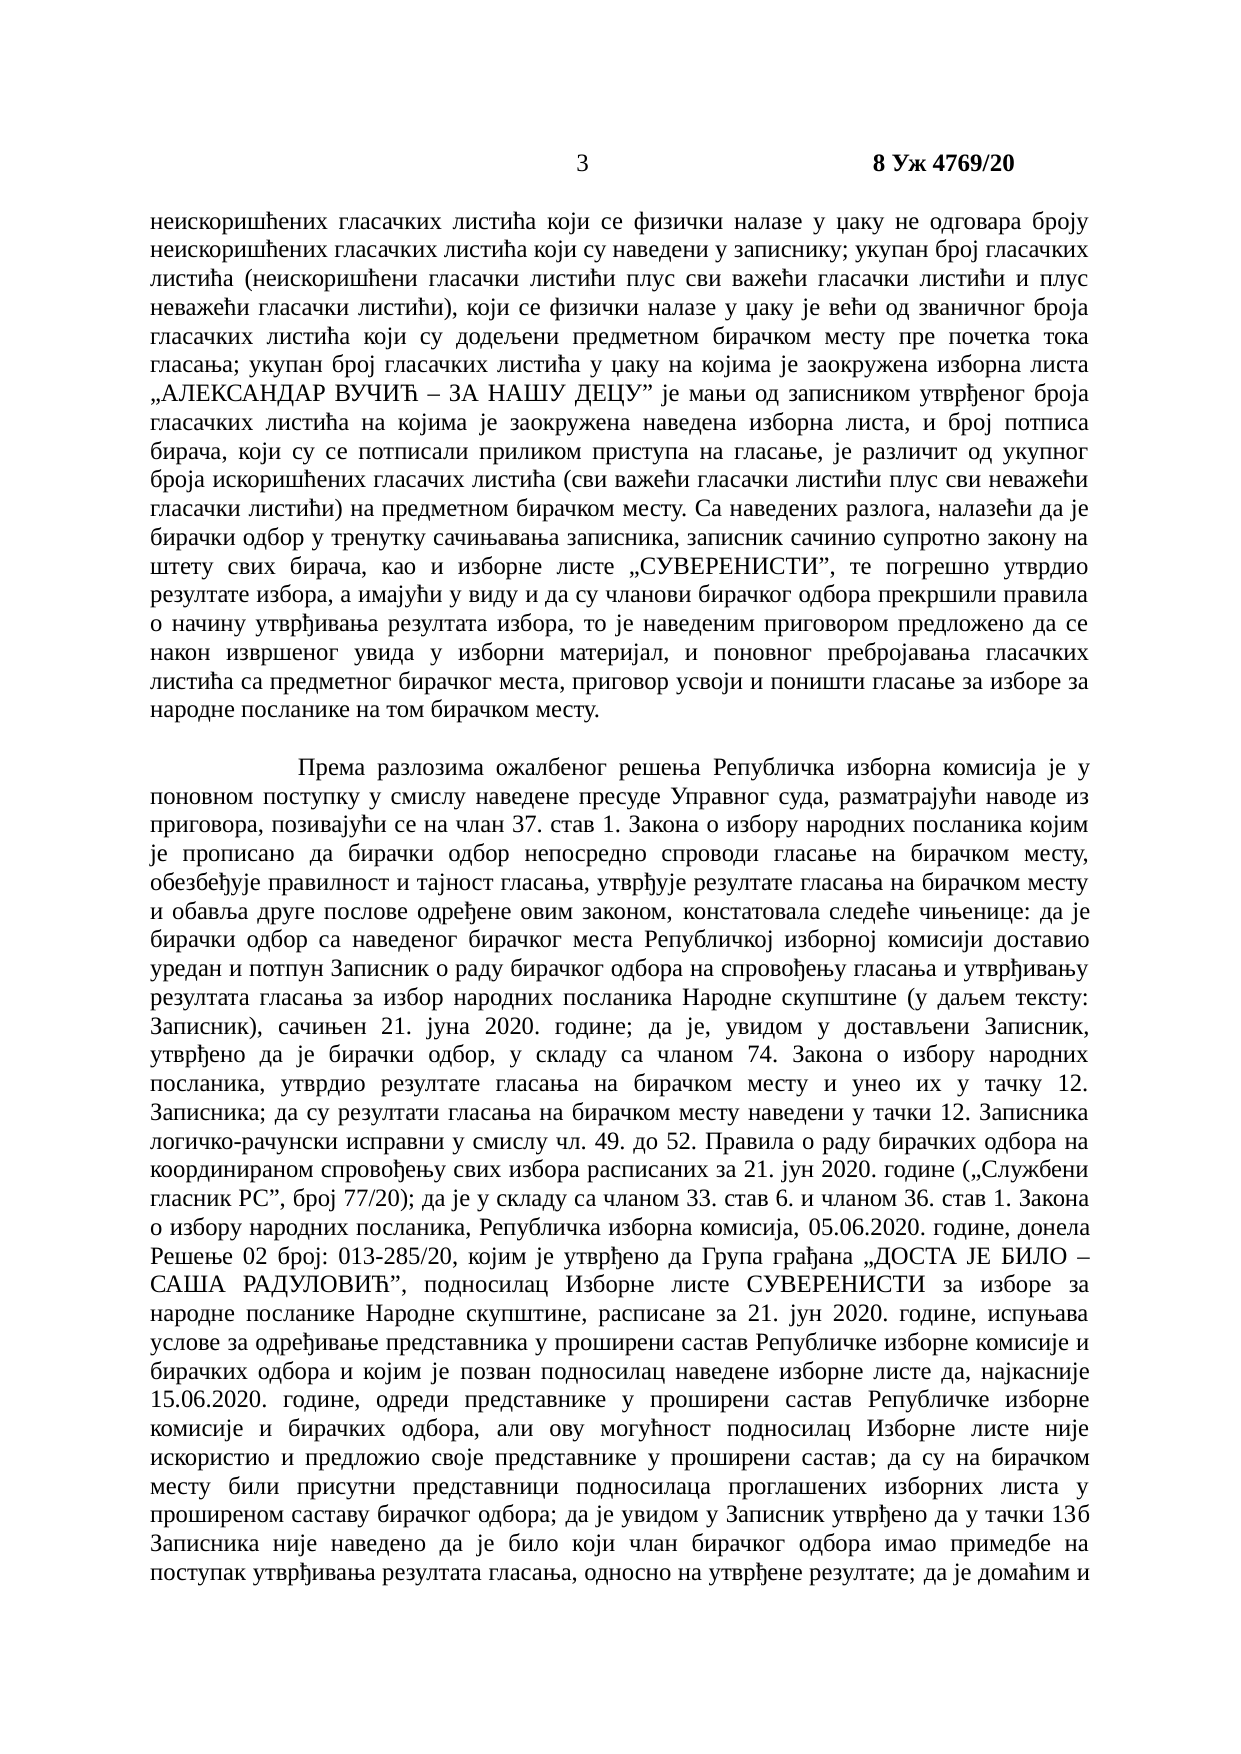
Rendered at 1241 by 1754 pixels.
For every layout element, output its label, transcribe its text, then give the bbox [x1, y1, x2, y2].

text Према разлозима ожалбеног решења Републичка изборна комисија је у поновном поступку у смислу наведене пресуде Управног суда, разматрајући наводе из приговора, позивајући се на члан 37. став 1. Закона о избору народних посланика којим је прописано да бирачки одбор непосредно спроводи гласање на бирачком месту, обезбеђује правилност и тајност гласања, утврђује резултате гласања на бирачком месту и обавља друге послове одређене овим законом, констатовала следеће чињенице: да је бирачки одбор са наведеног бирачког места Републичкој изборној комисији доставио уредан и потпун Записник о раду бирачког одбора на спровођењу гласања и утврђивању резултата гласања за избор народних посланика Народне скупштине (у даљем тексту: Записник), сачињен 21. јуна 2020. године; да је, увидом у достављени Записник, утврђено да је бирачки одбор, у складу са чланом 74. Закона о избору народних посланика, утврдио резултате гласања на бирачком месту и унео их у тачку 12. Записника; да су резултати гласања на бирачком месту наведени у тачки 12. Записника логичко-рачунски исправни у смислу чл. 49. до 52. Правила о раду бирачких одбора на координираном спровођењу свих избора расписаних за 21. јун 2020. године („Службени гласник РС”, број 77/20); да је у складу са чланом 33. став 6. и чланом 36. став 1. Закона о избору народних посланика, Републичка изборна комисија, 05.06.2020. године, донела Решење 02 број: 013-285/20, којим је утврђено да Група грађана „ДОСТА ЈЕ БИЛО – САША РАДУЛОВИЋ”, подносилац Изборне листе СУВЕРЕНИСТИ за изборе за народне посланике Народне скупштине, расписане за 21. јун 2020. године, испуњава услове за одређивање представника у проширени састав Републичке изборне комисије и бирачких одбора и којим је позван подносилац наведене изборне листе да, најкасније 15.06.2020. године, одреди представнике у проширени састав Републичке изборне комисије и бирачких одбора, али ову могућност подносилац Изборне листе није искористио и предложио своје представнике у проширени састав; да су на бирачком месту били присутни представници подносилаца проглашених изборних листа у проширеном саставу бирачког одбора; да је увидом у Записник утврђено да у тачки 13б Записника није наведено да је било који члан бирачког одбора имао примедбе на поступак утврђивања резултата гласања, односно на утврђене резултате; да је домаћим и [150, 752, 1090, 1586]
text неискоришћених гласачких листића који се физички налазе у џаку не одговара броју неискоришћених гласачких листића који су наведени у записнику; укупан број гласачких листића (неискоришћени гласачки листићи плус сви важећи гласачки листићи и плус неважећи гласачки листићи), који се физички налазе у џаку је већи од званичног броја гласачких листића који су додељени предметном бирачком месту пре почетка тока гласања; укупан број гласачких листића у џаку на којима је заокружена изборна листа „АЛЕКСАНДАР ВУЧИЋ – ЗА НАШУ ДЕЦУ” је мањи од записником утврђеног броја гласачких листића на којима је заокружена наведена изборна листа, и број потписа бирача, који су се потписали приликом приступа на гласање, је различит од укупног броја искоришћених гласачих листића (сви важећи гласачки листићи плус сви неважећи гласачки листићи) на предметном бирачком месту. Са наведених разлога, налазећи да је бирачки одбор у тренутку сачињавања записника, записник сачинио супротно закону на штету свих бирача, као и изборне листе „СУВЕРЕНИСТИ”, те погрешно утврдио резултате избора, а имајући у виду и да су чланови бирачког одбора прекршили правила о начину утврђивања резултата избора, то је наведеним приговором предложено да се након извршеног увида у изборни материјал, и поновног пребројавања гласачких листића са предметног бирачког места, приговор усвоји и поништи гласање за изборе за народне посланике на том бирачком месту. [150, 206, 1090, 723]
